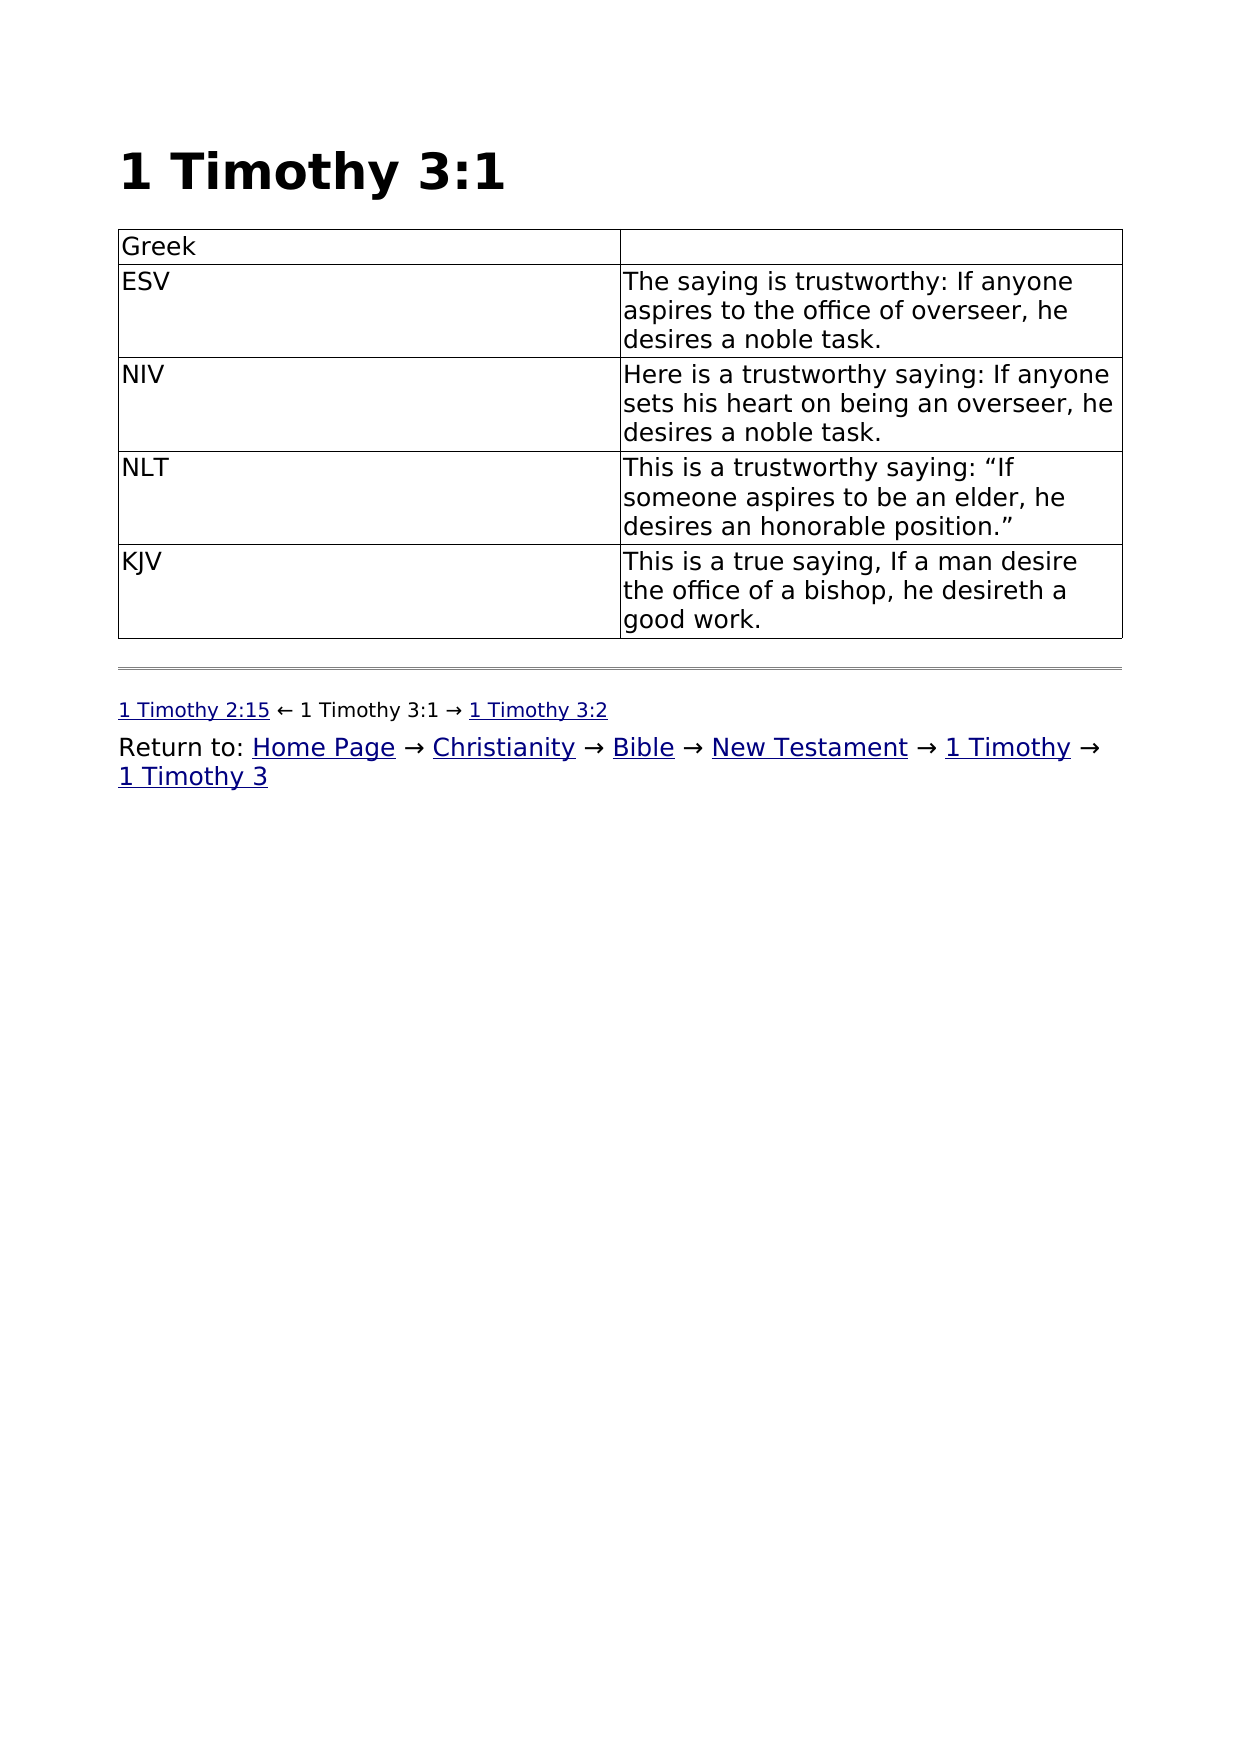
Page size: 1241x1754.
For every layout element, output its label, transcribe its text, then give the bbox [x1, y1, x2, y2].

table_header Greek [119, 230, 620, 264]
text 1 Timothy 2:15 ← 1 Timothy 3:1 → 1 Timothy 3:2 [118, 699, 1122, 733]
subtitle 1 Timothy 3:1 [118, 143, 1122, 201]
text Return to: Home Page → Christianity → Bible → New Testament → 1 Timothy → 1 Timothy 3 [118, 733, 1122, 791]
table_cell KJV [119, 545, 620, 637]
table_cell Here is a trustworthy saying: If anyone sets his heart on being an overseer, he desires a noble task. [621, 358, 1122, 451]
table_cell This is a true saying, If a man desire the office of a bishop, he desireth a good work. [621, 545, 1122, 637]
table_header [621, 230, 1122, 264]
table_cell NLT [119, 452, 620, 544]
table_cell ESV [119, 265, 620, 357]
table_cell This is a trustworthy saying: “If someone aspires to be an elder, he desires an honorable position.” [621, 452, 1122, 544]
table_cell The saying is trustworthy: If anyone aspires to the office of overseer, he desires a noble task. [621, 265, 1122, 357]
table_cell NIV [119, 358, 620, 451]
